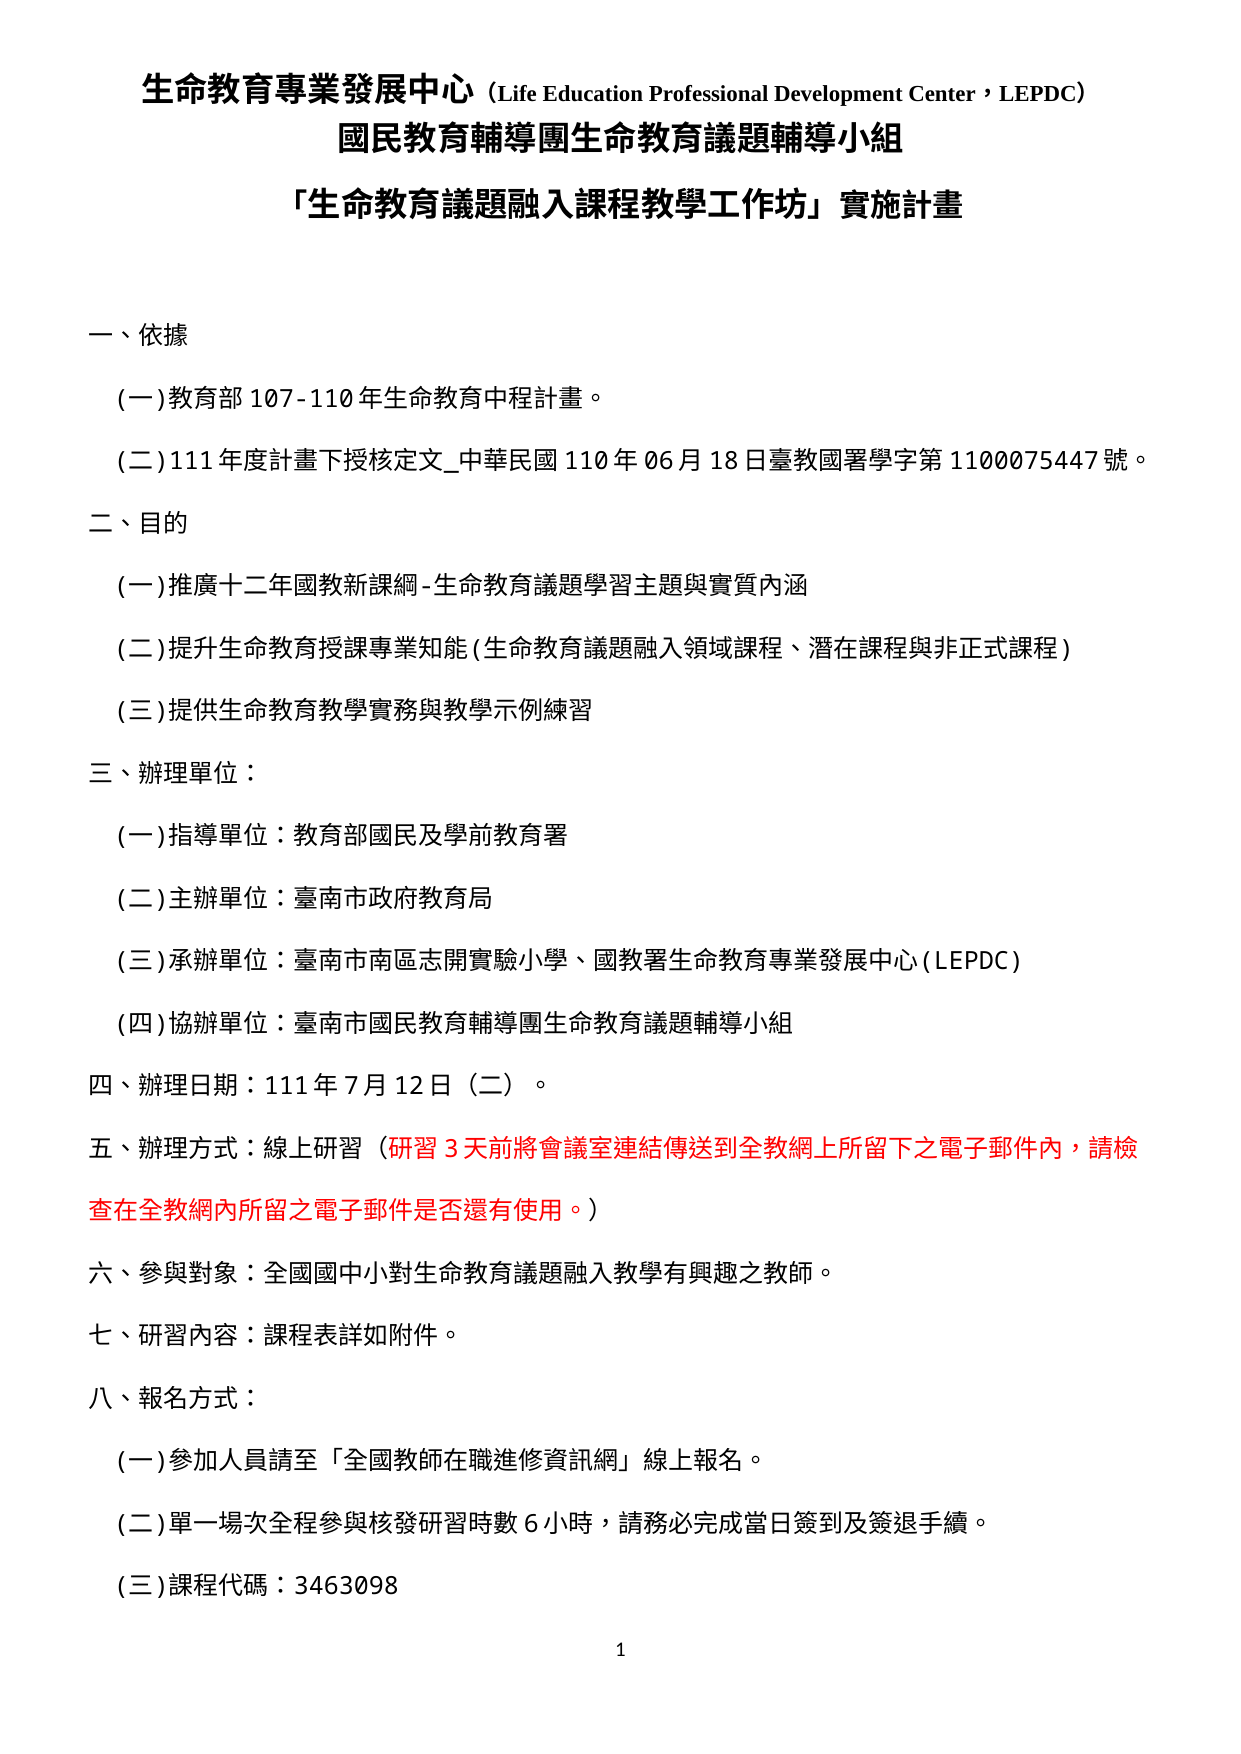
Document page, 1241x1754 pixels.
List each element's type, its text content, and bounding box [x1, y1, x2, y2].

text 二、目的 [89, 479, 1152, 542]
text 「生命教育議題融入課程教學工作坊」實施計畫 [89, 160, 1152, 222]
text (二)主辦單位：臺南市政府教育局 [89, 854, 1152, 917]
text (二)提升生命教育授課專業知能(生命教育議題融入領域課程、潛在課程與非正式課程) [89, 604, 1152, 667]
text 生命教育專業發展中心（Life Education Professional Development Center，LEPDC） [89, 66, 1152, 112]
text (三)提供生命教育教學實務與教學示例練習 [89, 667, 1152, 729]
text (一)推廣十二年國教新課綱-生命教育議題學習主題與實質內涵 [89, 542, 1152, 604]
text (一)參加人員請至「全國教師在職進修資訊網」線上報名。 [89, 1417, 1152, 1479]
text 七、研習內容：課程表詳如附件。 [89, 1292, 1152, 1354]
text 四、辦理日期：111年7月12日（二）。 [89, 1042, 1152, 1104]
text (二)單一場次全程參與核發研習時數6小時，請務必完成當日簽到及簽退手續。 [89, 1479, 1152, 1542]
text (一)指導單位：教育部國民及學前教育署 [89, 792, 1152, 854]
text (二)111年度計畫下授核定文_中華民國110年06月18日臺教國署學字第1100075447號。 [89, 417, 1152, 479]
text 八、報名方式： [89, 1354, 1152, 1417]
text (三)課程代碼：3463098 [89, 1542, 1152, 1604]
text 一、依據 [89, 292, 1152, 354]
text (四)協辦單位：臺南市國民教育輔導團生命教育議題輔導小組 [89, 979, 1152, 1042]
text 五、辦理方式：線上研習（研習3天前將會議室連結傳送到全教網上所留下之電子郵件內，請檢查在全教網內所留之電子郵件是否還有使用。） [89, 1104, 1152, 1229]
text (三)承辦單位：臺南市南區志開實驗小學、國教署生命教育專業發展中心(LEPDC) [89, 917, 1152, 979]
text 三、辦理單位： [89, 729, 1152, 792]
text 國民教育輔導團生命教育議題輔導小組 [89, 112, 1152, 160]
text (一)教育部107-110年生命教育中程計畫。 [89, 354, 1152, 417]
text 六、參與對象：全國國中小對生命教育議題融入教學有興趣之教師。 [89, 1229, 1152, 1292]
